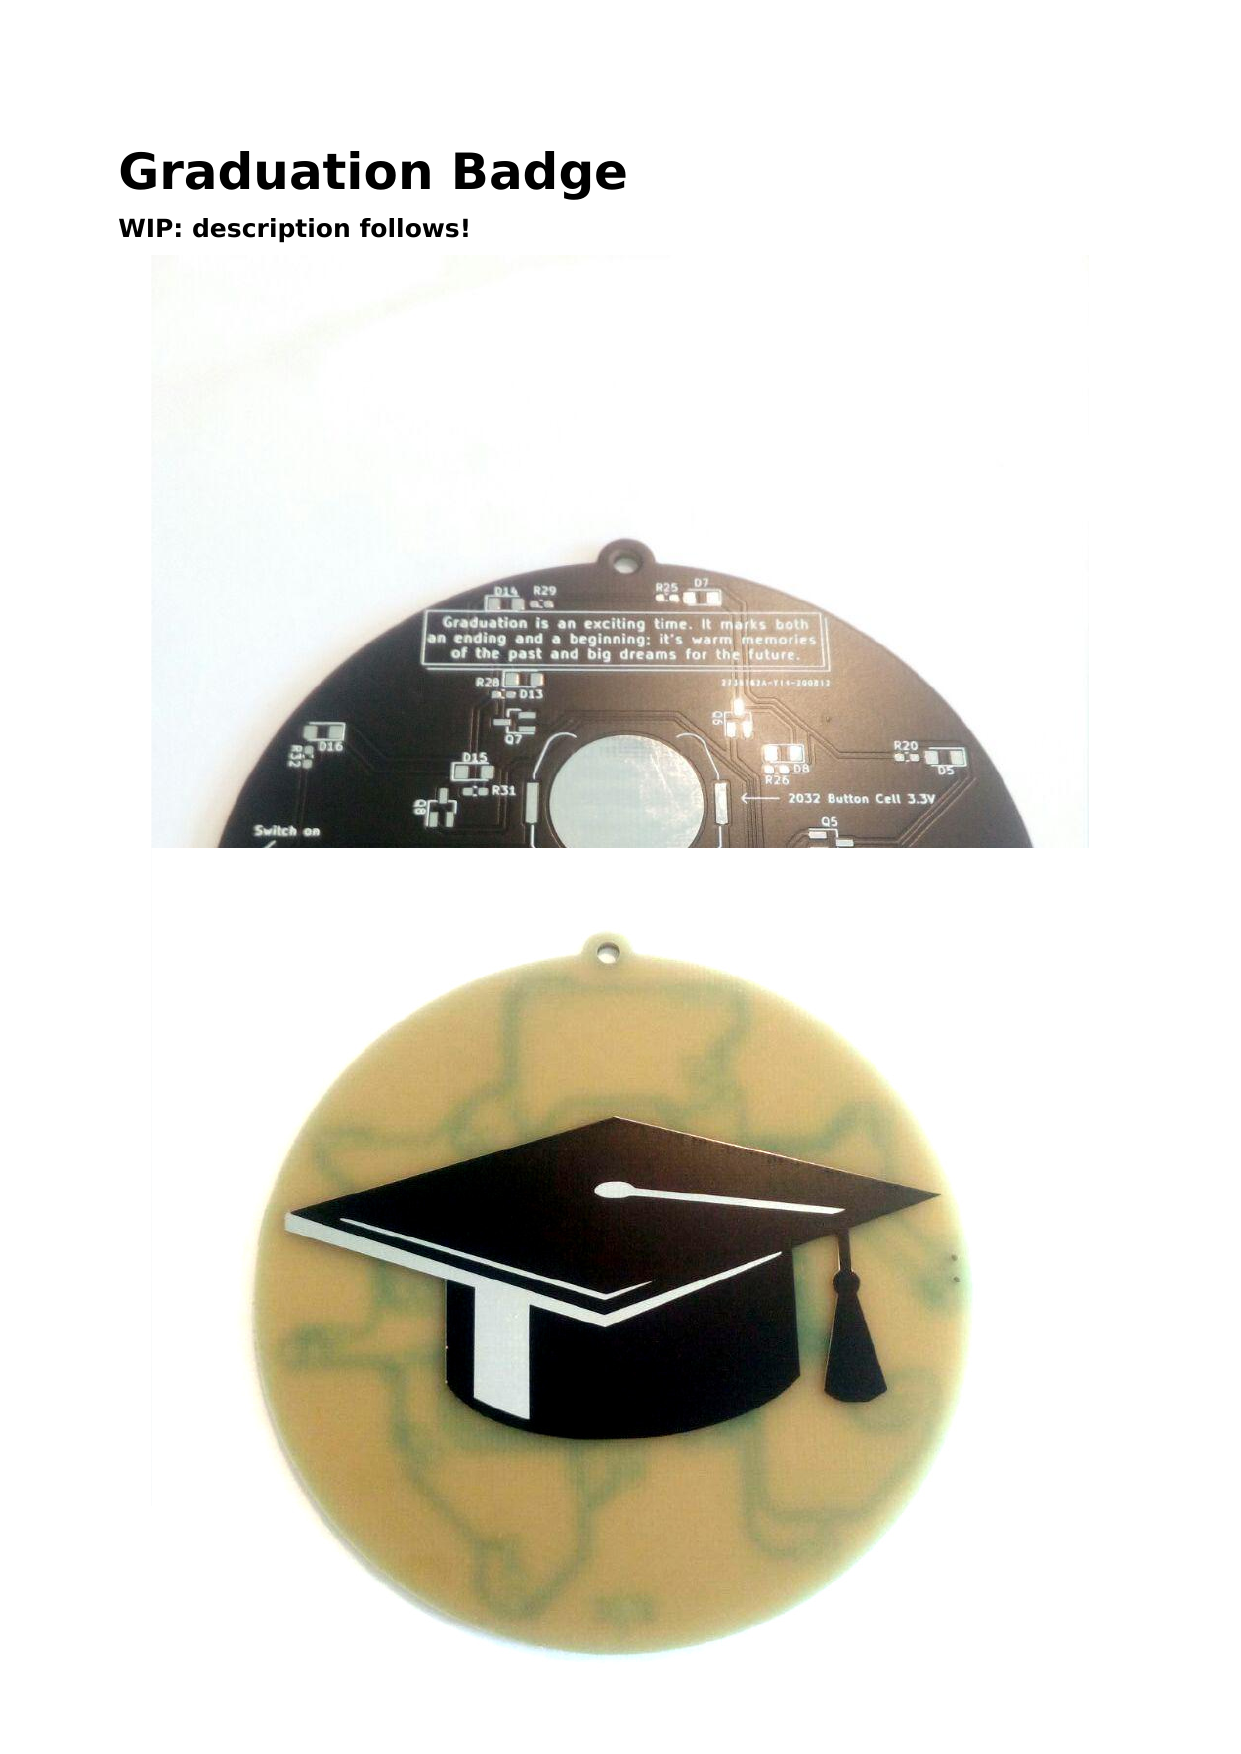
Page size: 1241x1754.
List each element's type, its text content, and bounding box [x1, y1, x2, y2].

picture [151, 255, 1089, 1754]
subtitle Graduation Badge [118, 143, 1122, 201]
text WIP: description follows! [118, 214, 1122, 243]
